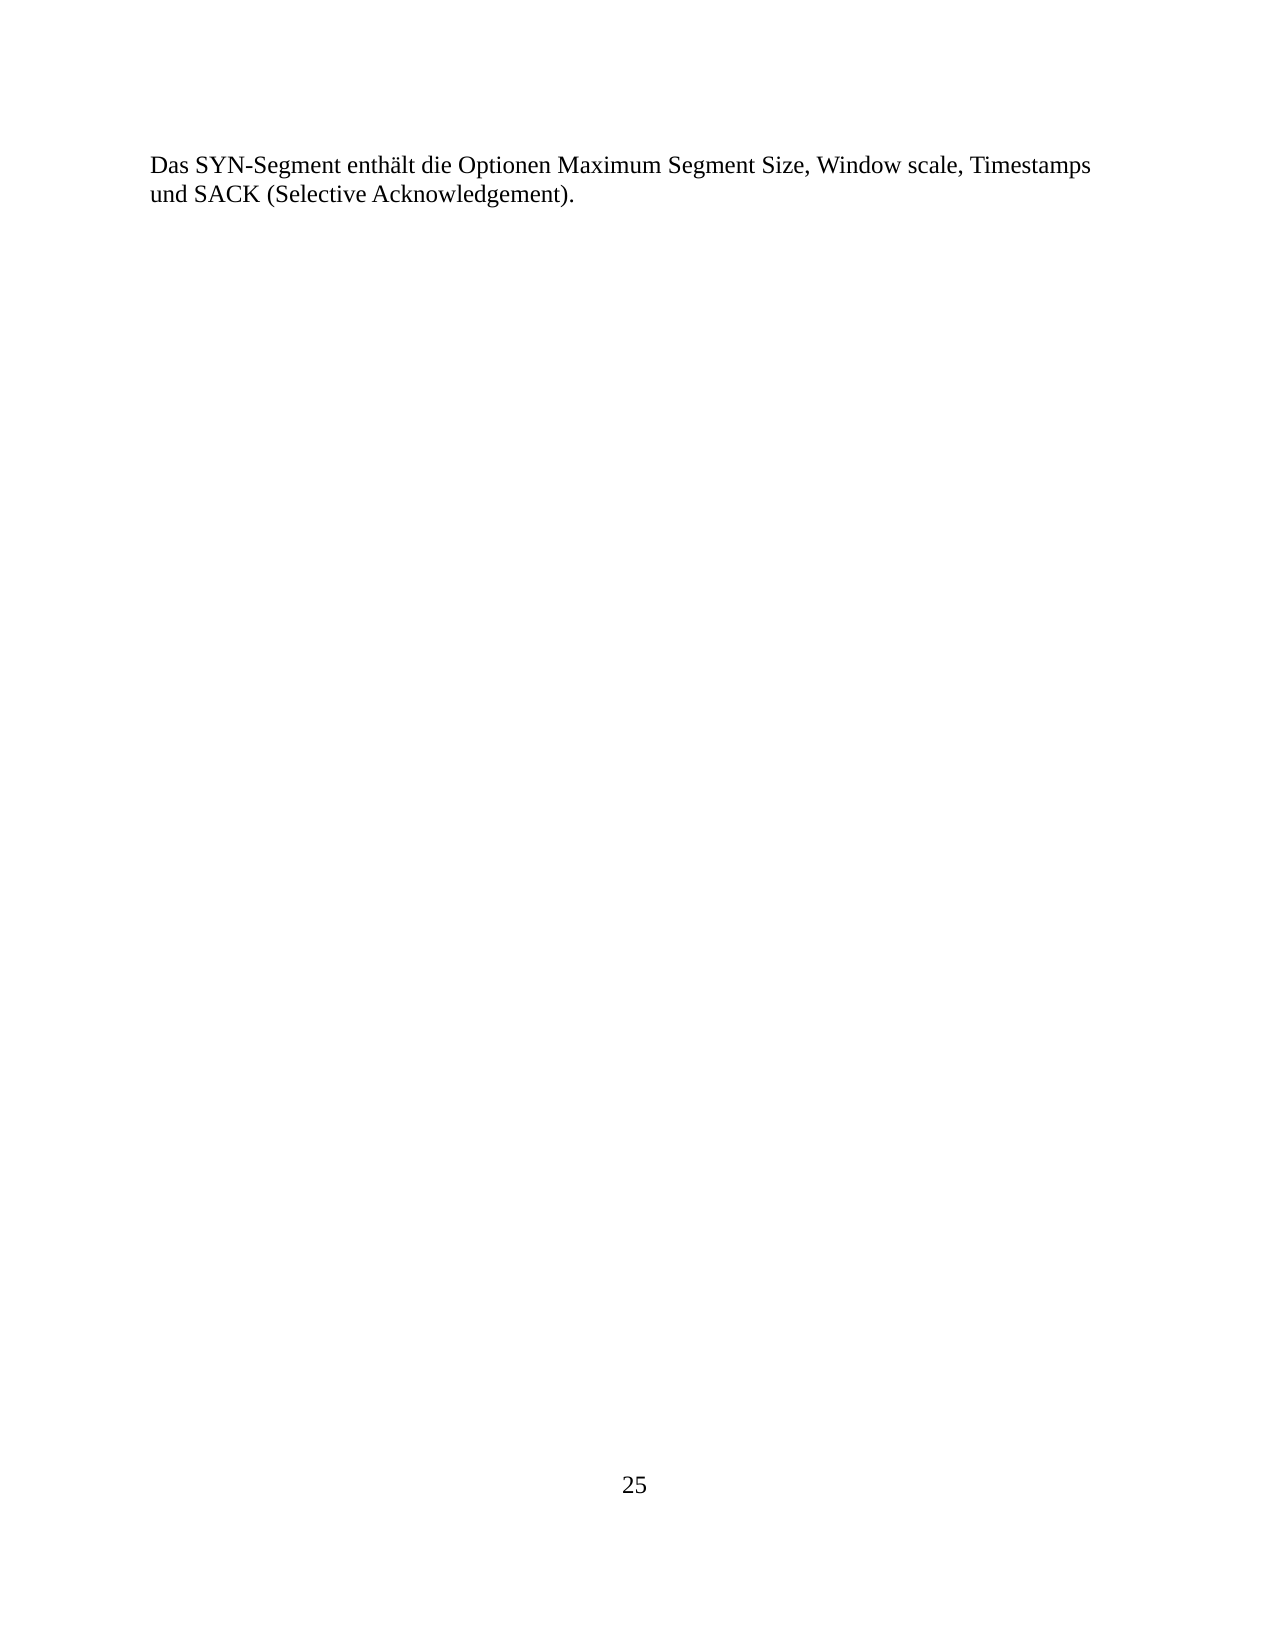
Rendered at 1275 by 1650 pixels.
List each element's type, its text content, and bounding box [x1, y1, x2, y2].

text Das SYN-Segment enthält die Optionen Maximum Segment Size, Window scale, Timestamps und SACK (Selective Acknowledgement). [150, 150, 1125, 207]
